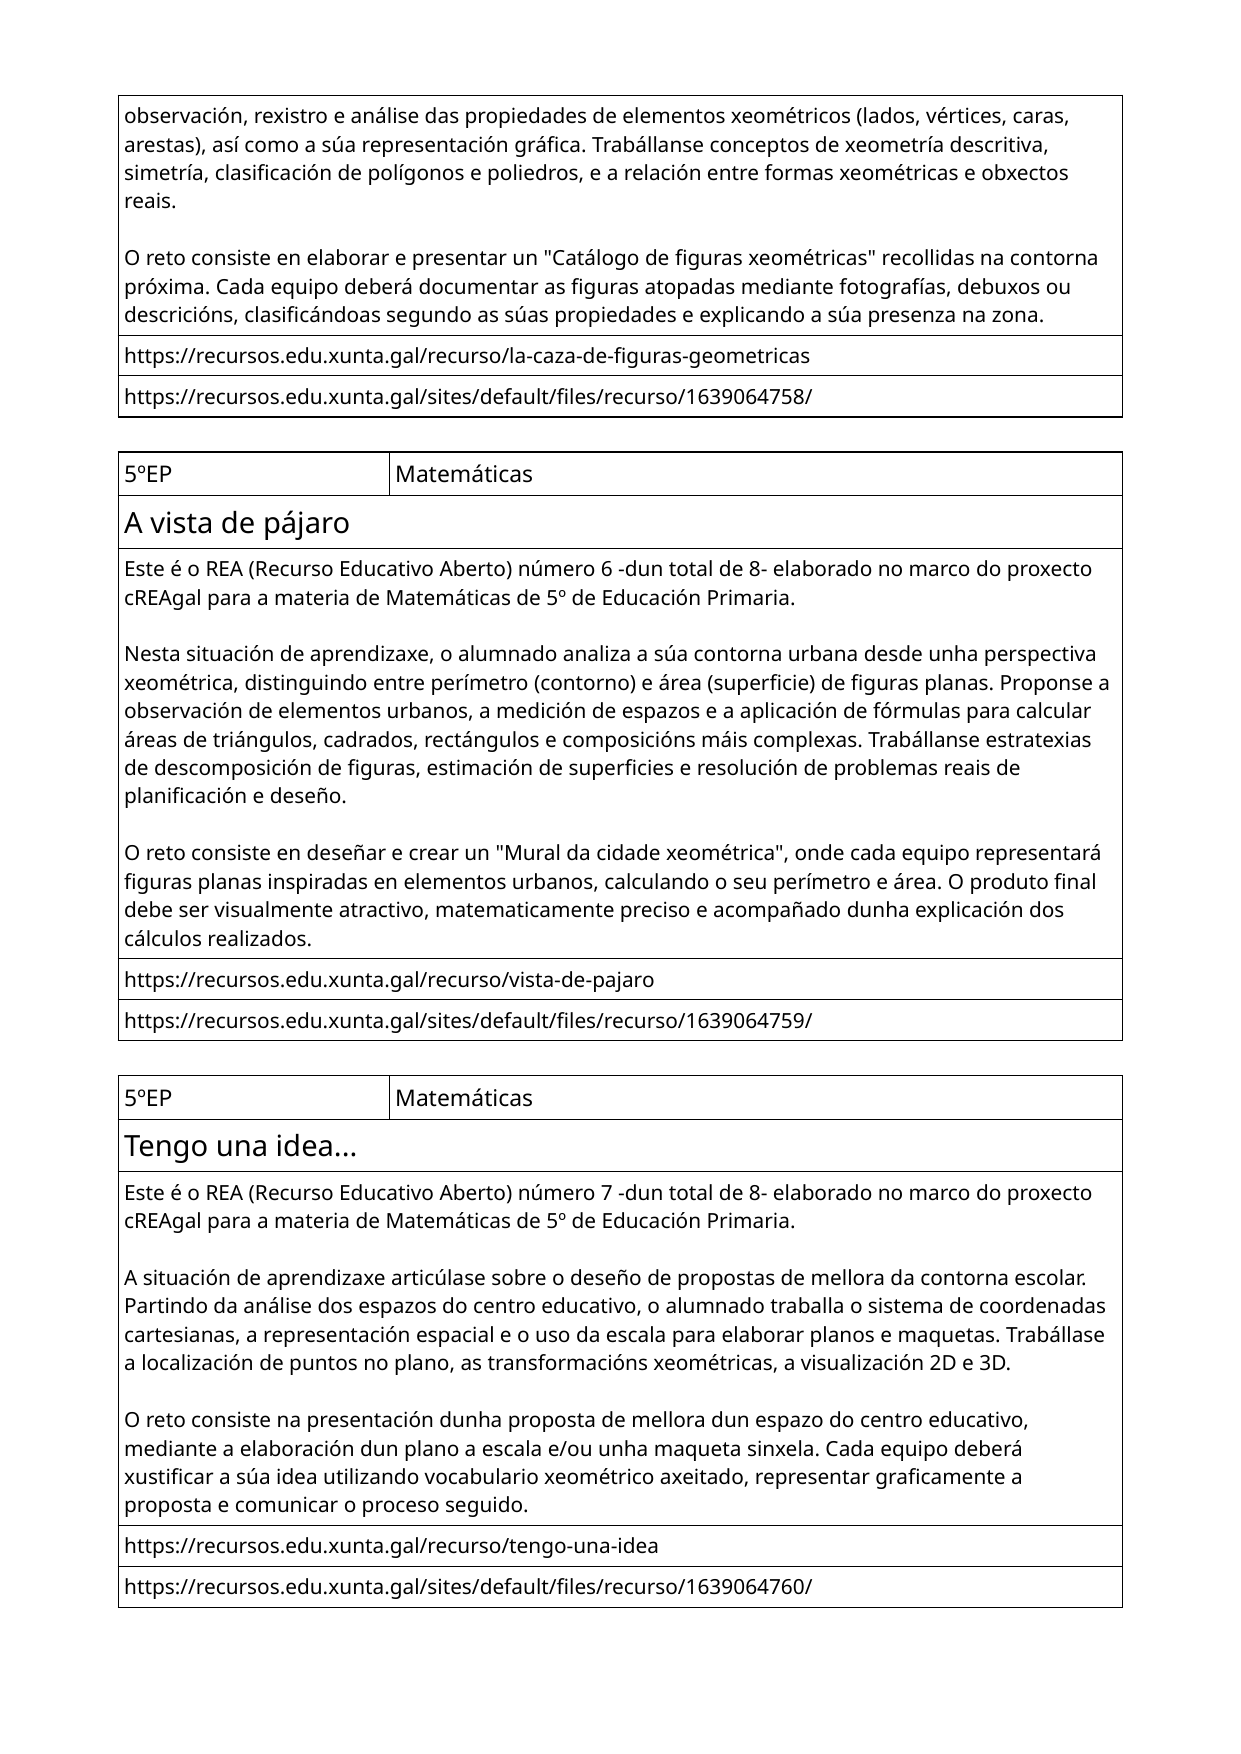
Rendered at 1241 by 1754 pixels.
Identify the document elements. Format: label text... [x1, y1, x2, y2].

table_cell https://recursos.edu.xunta.gal/sites/default/files/recurso/1639064760/ [119, 1567, 1122, 1607]
table_cell Este é o REA (Recurso Educativo Aberto) número 6 -dun total de 8- elaborado no marco do proxecto cREAgal para a materia de Matemáticas de 5º de Educación Primaria. Nesta situación de aprendizaxe, o alumnado analiza a súa contorna urbana desde unha perspectiva xeométrica, distinguindo entre perímetro (contorno) e área (superficie) de figuras planas. Proponse a observación de elementos urbanos, a medición de espazos e a aplicación de fórmulas para calcular áreas de triángulos, cadrados, rectángulos e composicións máis complexas. Trabállanse estratexias de descomposición de figuras, estimación de superficies e resolución de problemas reais de planificación e deseño. O reto consiste en deseñar e crear un "Mural da cidade xeométrica", onde cada equipo representará figuras planas inspiradas en elementos urbanos, calculando o seu perímetro e área. O produto final debe ser visualmente atractivo, matematicamente preciso e acompañado dunha explicación dos cálculos realizados. [119, 549, 1122, 958]
table_cell Este é o REA (Recurso Educativo Aberto) número 7 -dun total de 8- elaborado no marco do proxecto cREAgal para a materia de Matemáticas de 5º de Educación Primaria. A situación de aprendizaxe articúlase sobre o deseño de propostas de mellora da contorna escolar. Partindo da análise dos espazos do centro educativo, o alumnado traballa o sistema de coordenadas cartesianas, a representación espacial e o uso da escala para elaborar planos e maquetas. Trabállase a localización de puntos no plano, as transformacións xeométricas, a visualización 2D e 3D. O reto consiste na presentación dunha proposta de mellora dun espazo do centro educativo, mediante a elaboración dun plano a escala e/ou unha maqueta sinxela. Cada equipo deberá xustificar a súa idea utilizando vocabulario xeométrico axeitado, representar graficamente a proposta e comunicar o proceso seguido. [119, 1172, 1122, 1525]
table_cell https://recursos.edu.xunta.gal/recurso/tengo-una-idea [119, 1526, 1122, 1566]
table_cell observación, rexistro e análise das propiedades de elementos xeométricos (lados, vértices, caras, arestas), así como a súa representación gráfica. Trabállanse conceptos de xeometría descritiva, simetría, clasificación de polígonos e poliedros, e a relación entre formas xeométricas e obxectos reais. O reto consiste en elaborar e presentar un "Catálogo de figuras xeométricas" recollidas na contorna próxima. Cada equipo deberá documentar as figuras atopadas mediante fotografías, debuxos ou descricións, clasificándoas segundo as súas propiedades e explicando a súa presenza na zona. [119, 96, 1122, 334]
table_header 5ºEP [119, 453, 389, 495]
table_header Matemáticas [390, 453, 1122, 495]
table_cell https://recursos.edu.xunta.gal/recurso/vista-de-pajaro [119, 959, 1122, 999]
table_header Matemáticas [390, 1076, 1122, 1119]
table_cell https://recursos.edu.xunta.gal/recurso/la-caza-de-figuras-geometricas [119, 336, 1122, 375]
table_header 5ºEP [119, 1076, 389, 1119]
table_cell Tengo una idea... [119, 1120, 1122, 1171]
table_cell A vista de pájaro [119, 496, 1122, 547]
table_cell https://recursos.edu.xunta.gal/sites/default/files/recurso/1639064758/ [119, 376, 1122, 416]
table_cell https://recursos.edu.xunta.gal/sites/default/files/recurso/1639064759/ [119, 1000, 1122, 1040]
